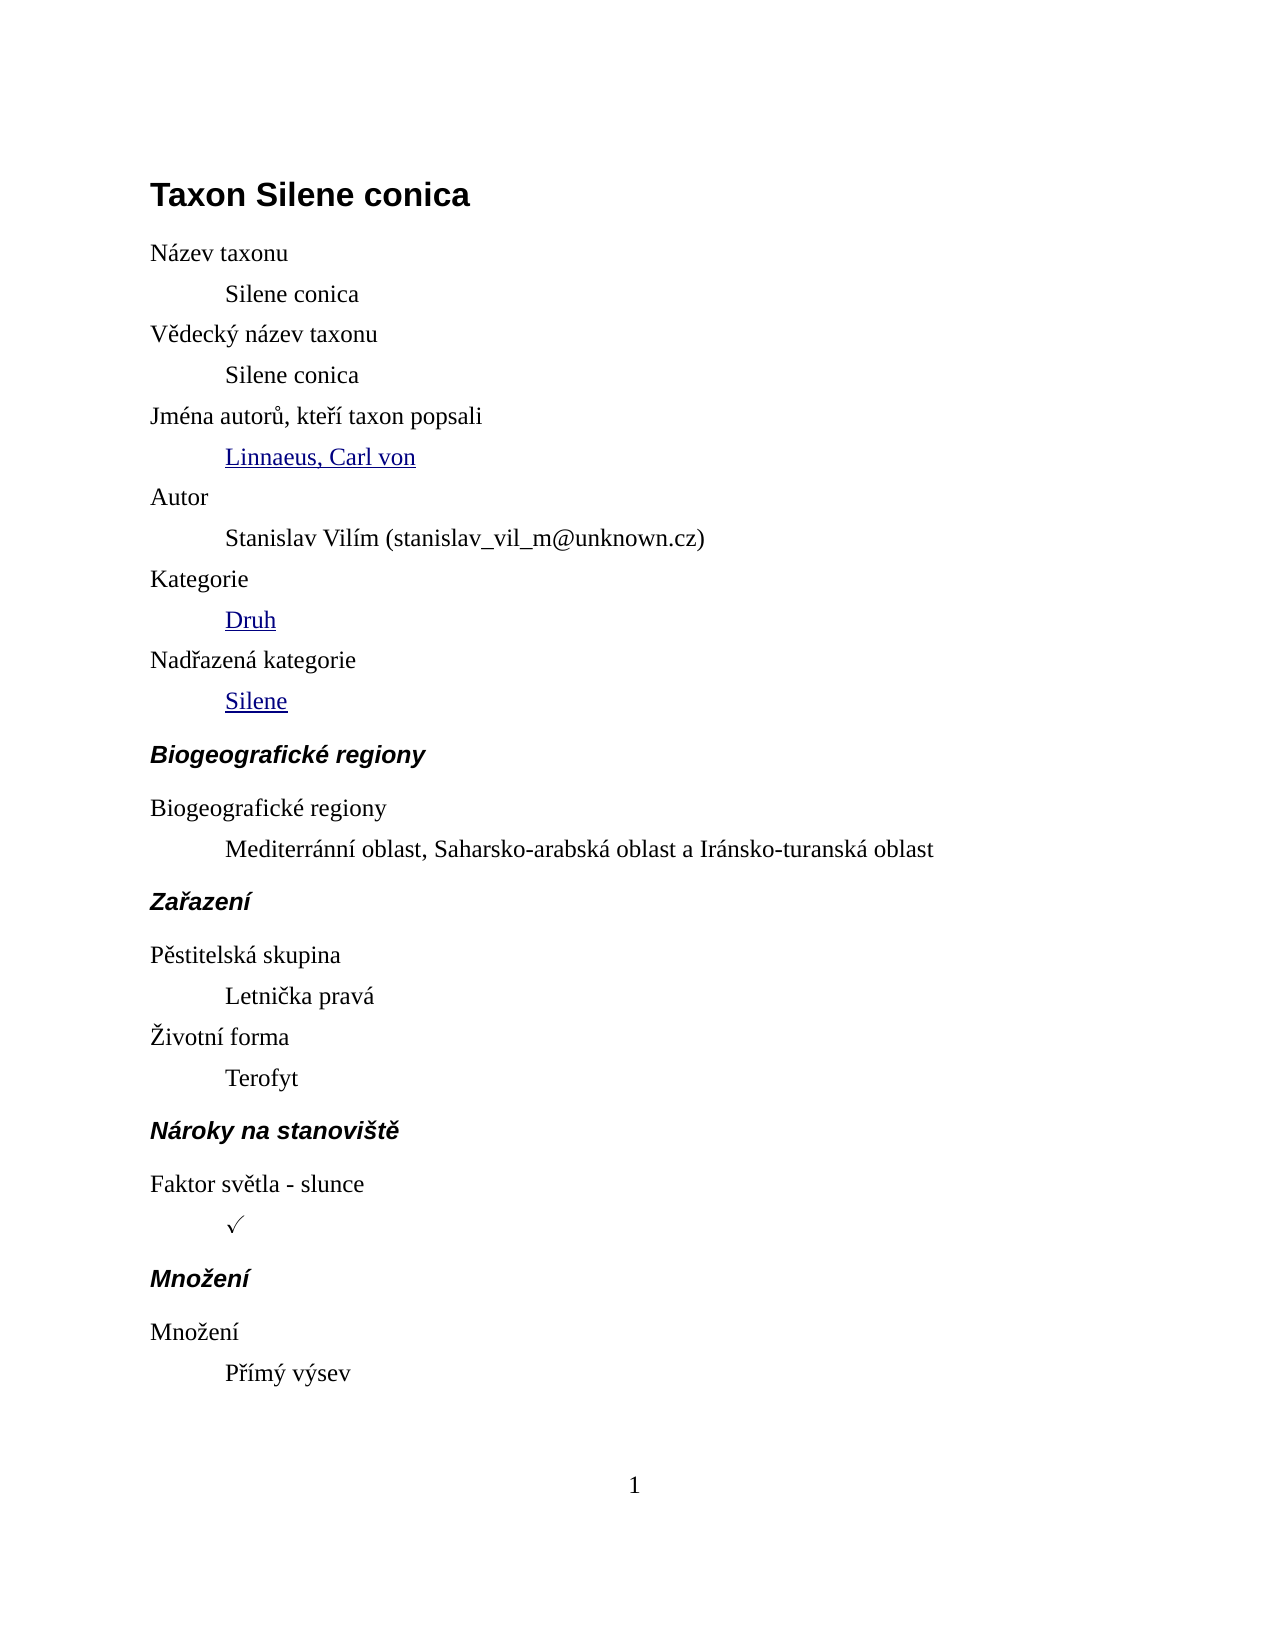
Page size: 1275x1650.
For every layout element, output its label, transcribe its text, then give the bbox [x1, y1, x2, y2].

subtitle Biogeografické regiony [150, 740, 1125, 768]
text Silene [225, 686, 1125, 715]
text Stanislav Vilím (stanislav_vil_m@unknown.cz) [225, 523, 1125, 552]
text Jména autorů, kteří taxon popsali [150, 401, 1125, 430]
text Druh [225, 605, 1125, 633]
text Životní forma [150, 1022, 1125, 1051]
subtitle Zařazení [150, 887, 1125, 916]
text Silene conica [225, 360, 1125, 389]
text Název taxonu [150, 238, 1125, 267]
text Autor [150, 482, 1125, 511]
text Vědecký název taxonu [150, 319, 1125, 348]
text Faktor světla - slunce [150, 1169, 1125, 1198]
text Nadřazená kategorie [150, 645, 1125, 674]
subtitle Taxon Silene conica [150, 175, 1125, 214]
text Mediterránní oblast, Saharsko-arabská oblast a Iránsko-turanská oblast [225, 834, 1125, 862]
text Přímý výsev [225, 1358, 1125, 1386]
text ✓ [225, 1210, 1125, 1239]
subtitle Množení [150, 1264, 1125, 1292]
subtitle Nároky na stanoviště [150, 1116, 1125, 1145]
text Pěstitelská skupina [150, 940, 1125, 969]
text Letnička pravá [225, 981, 1125, 1010]
text Silene conica [225, 279, 1125, 308]
text Terofyt [225, 1063, 1125, 1091]
text Kategorie [150, 564, 1125, 593]
text Biogeografické regiony [150, 793, 1125, 822]
text Množení [150, 1317, 1125, 1346]
text Linnaeus, Carl von [225, 442, 1125, 471]
